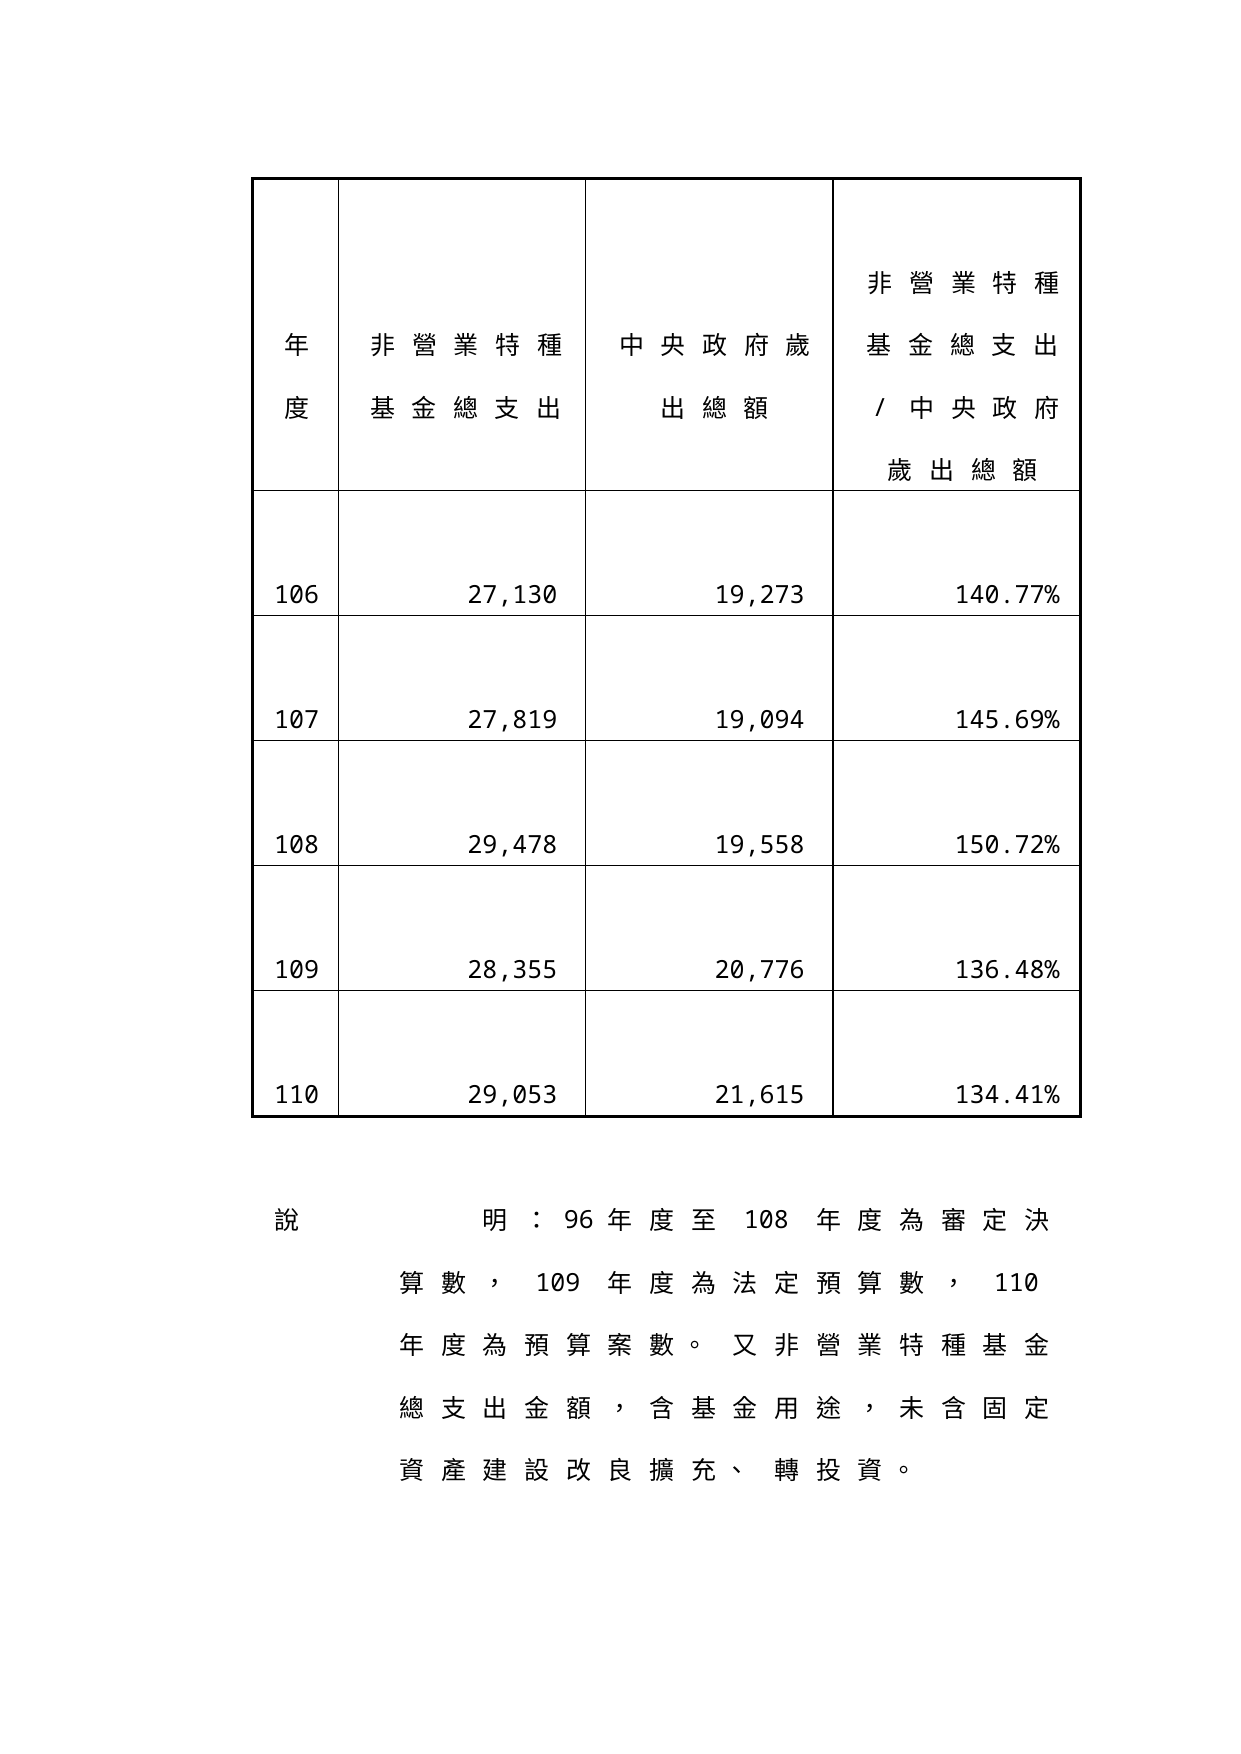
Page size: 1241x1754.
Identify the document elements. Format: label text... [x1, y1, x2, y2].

table_cell 21,615 [586, 991, 832, 1115]
table_cell 150.72% [834, 741, 1079, 865]
table_cell 27,130 [339, 491, 585, 615]
table_cell 108 [254, 741, 338, 865]
table_cell 19,273 [586, 491, 832, 615]
table_header 中央政府歲出總額 [586, 180, 832, 490]
table_cell 19,558 [586, 741, 832, 865]
table_cell 29,053 [339, 991, 585, 1115]
table_cell 28,355 [339, 866, 585, 990]
table_cell 145.69% [834, 616, 1079, 740]
table_header 年度 [254, 180, 338, 490]
text 說 明：96年度至108年度為審定決算數，109年度為法定預算數，110年度為預算案數。又非營業特種基金總支出金額，含基金用途，未含固定資產建設改良擴充、轉投資。 [243, 1177, 1058, 1490]
table_cell 107 [254, 616, 338, 740]
table_cell 106 [254, 491, 338, 615]
table_cell 27,819 [339, 616, 585, 740]
table_cell 140.77% [834, 491, 1079, 615]
table_cell 109 [254, 866, 338, 990]
table_header 非營業特種基金總支出 [339, 180, 585, 490]
table_header 非營業特種基金總支出 /中央政府歲出總額 [834, 180, 1079, 490]
table_cell 20,776 [586, 866, 832, 990]
table_cell 134.41% [834, 991, 1079, 1115]
table_cell 136.48% [834, 866, 1079, 990]
table_cell 29,478 [339, 741, 585, 865]
table_cell 110 [254, 991, 338, 1115]
table_cell 19,094 [586, 616, 832, 740]
